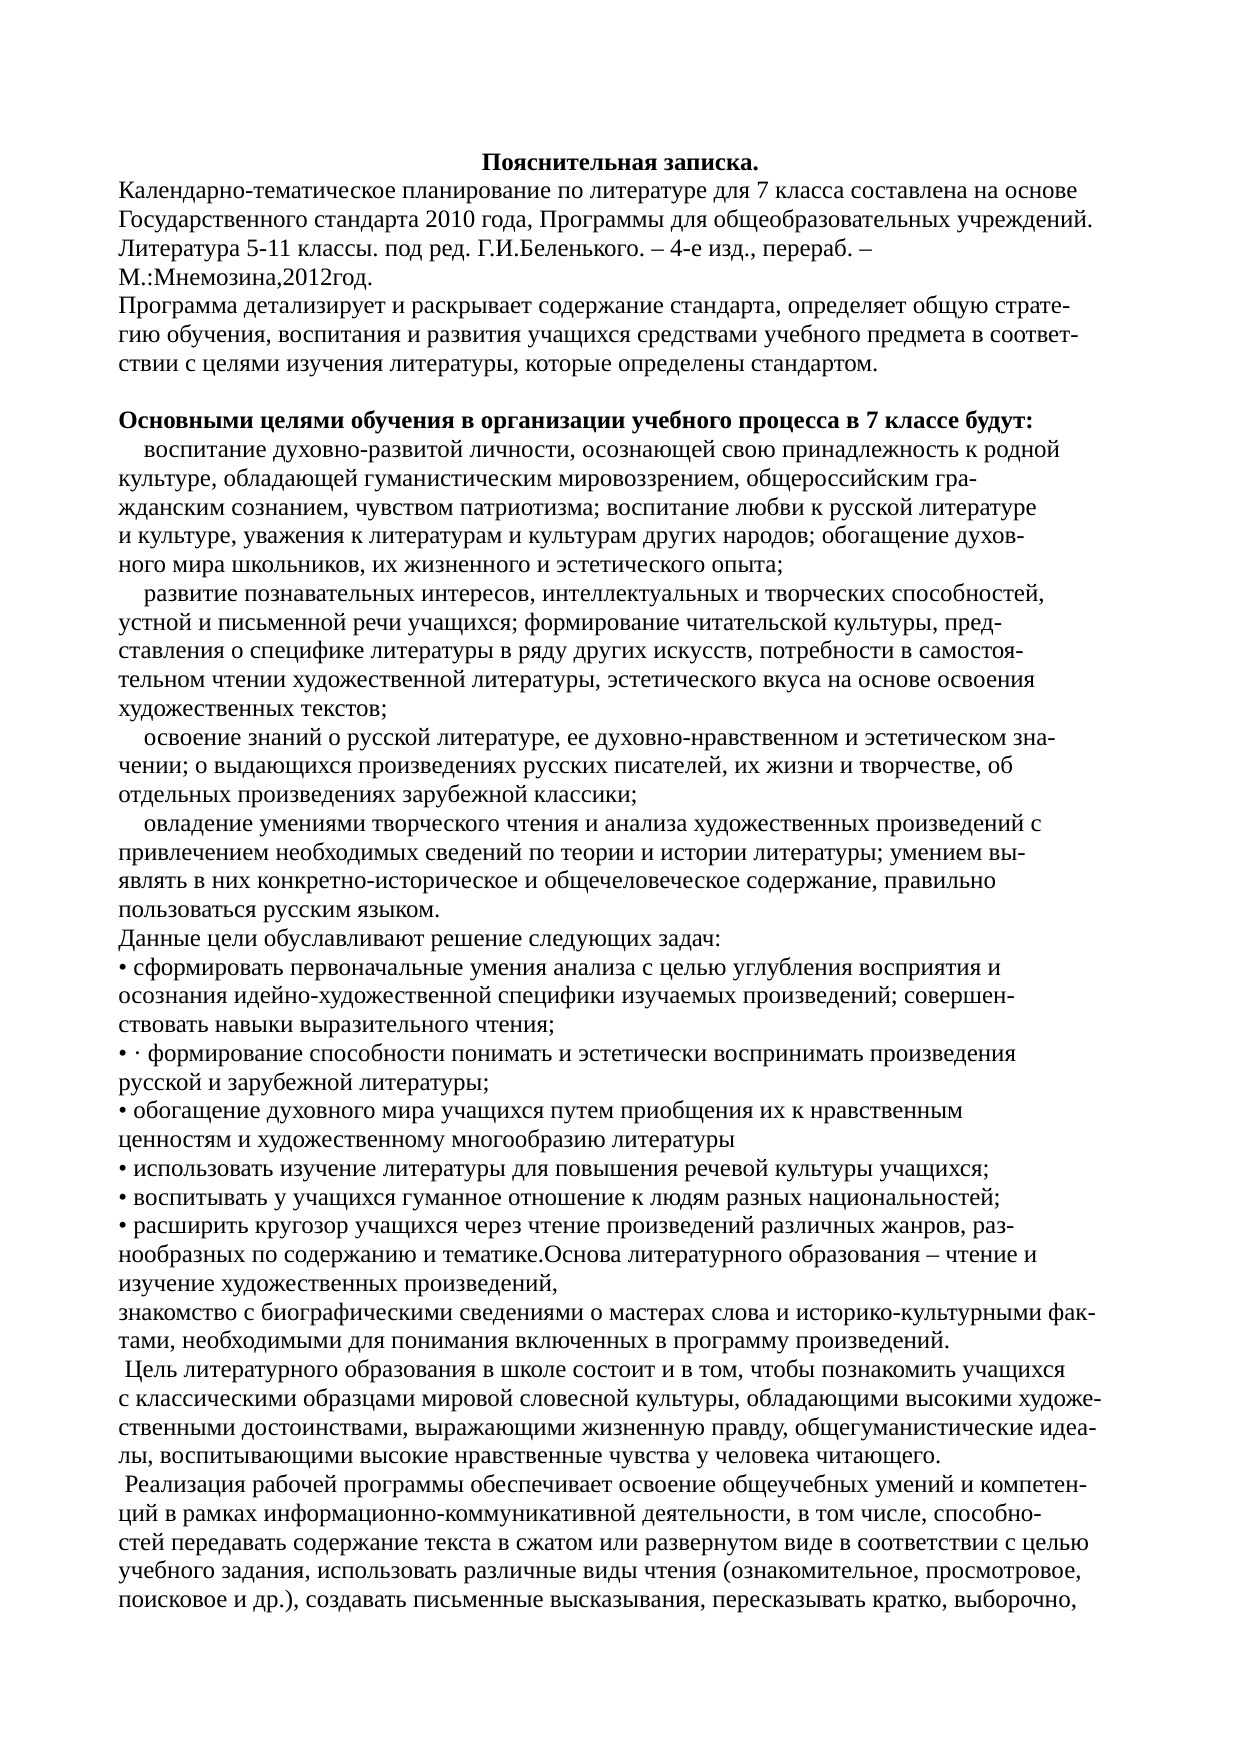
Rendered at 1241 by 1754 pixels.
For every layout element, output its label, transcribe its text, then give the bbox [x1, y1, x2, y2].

text и культуре, уважения к литературам и культурам других народов; обогащение духов- [118, 521, 1122, 549]
text • обогащение духовного мира учащихся путем приобщения их к нравственным [118, 1096, 1122, 1124]
text Данные цели обуславливают решение следующих задач: [118, 923, 1122, 952]
text ценностям и художественному многообразию литературы [118, 1124, 1122, 1153]
text Реализация рабочей программы обеспечивает освоение общеучебных умений и компетен- [118, 1469, 1122, 1498]
text учебного задания, использовать различные виды чтения (ознакомительное, просмотровое, [118, 1556, 1122, 1584]
text • использовать изучение литературы для повышения речевой культуры учащихся; [118, 1153, 1122, 1182]
text  освоение знаний о русской литературе, ее духовно-нравственном и эстетическом зна- [118, 722, 1122, 751]
text Пояснительная записка. [118, 147, 1122, 176]
text чении; о выдающихся произведениях русских писателей, их жизни и творчестве, об [118, 751, 1122, 779]
text ствии с целями изучения литературы, которые определены стандартом. [118, 348, 1122, 377]
text Основными целями обучения в организации учебного процесса в 7 классе будут: [118, 406, 1122, 434]
text лы, воспитывающими высокие нравственные чувства у человека читающего. [118, 1441, 1122, 1469]
text ственными достоинствами, выражающими жизненную правду, общегуманистические идеа- [118, 1412, 1122, 1441]
text являть в них конкретно-историческое и общечеловеческое содержание, правильно [118, 866, 1122, 894]
text стей передавать содержание текста в сжатом или развернутом виде в соответствии с целью [118, 1527, 1122, 1556]
text  развитие познавательных интересов, интеллектуальных и творческих способностей, [118, 578, 1122, 607]
text поисковое и др.), создавать письменные высказывания, пересказывать кратко, выборочно, [118, 1584, 1122, 1613]
text пользоваться русским языком. [118, 894, 1122, 923]
text с классическими образцами мировой словесной культуры, обладающими высокими художе- [118, 1383, 1122, 1412]
text осознания идейно-художественной специфики изучаемых произведений; совершен- [118, 981, 1122, 1009]
text Программа детализирует и раскрывает содержание стандарта, определяет общую страте- [118, 291, 1122, 319]
text Календарно-тематическое планирование по литературе для 7 класса составлена на основе Государственного стандарта 2010 года, Программы для общеобразовательных учреждений. Литература 5-11 классы. под ред. Г.И.Беленького. – 4-е изд., перераб. – М.:Мнемозина,2012год. [118, 176, 1122, 291]
text тельном чтении художественной литературы, эстетического вкуса на основе освоения [118, 664, 1122, 693]
text жданским сознанием, чувством патриотизма; воспитание любви к русской литературе [118, 492, 1122, 521]
text привлечением необходимых сведений по теории и истории литературы; умением вы- [118, 837, 1122, 866]
text ствовать навыки выразительного чтения; [118, 1009, 1122, 1038]
text ций в рамках информационно-коммуникативной деятельности, в том числе, способно- [118, 1498, 1122, 1527]
text культуре, обладающей гуманистическим мировоззрением, общероссийским гра- [118, 463, 1122, 492]
text ставления о специфике литературы в ряду других искусств, потребности в самостоя- [118, 636, 1122, 664]
text знакомство с биографическими сведениями о мастерах слова и историко-культурными фак- [118, 1297, 1122, 1326]
text • · формирование способности понимать и эстетически воспринимать произведения [118, 1038, 1122, 1067]
text • расширить кругозор учащихся через чтение произведений различных жанров, раз- [118, 1211, 1122, 1239]
text Цель литературного образования в школе состоит и в том, чтобы познакомить учащихся [118, 1354, 1122, 1383]
text  воспитание духовно-развитой личности, осознающей свою принадлежность к родной [118, 434, 1122, 463]
text ного мира школьников, их жизненного и эстетического опыта; [118, 549, 1122, 578]
text русской и зарубежной литературы; [118, 1067, 1122, 1096]
text  овладение умениями творческого чтения и анализа художественных произведений с [118, 808, 1122, 837]
text отдельных произведениях зарубежной классики; [118, 779, 1122, 808]
text устной и письменной речи учащихся; формирование читательской культуры, пред- [118, 607, 1122, 636]
text гию обучения, воспитания и развития учащихся средствами учебного предмета в соответ- [118, 319, 1122, 348]
text художественных текстов; [118, 693, 1122, 722]
text тами, необходимыми для понимания включенных в программу произведений. [118, 1326, 1122, 1354]
text • сформировать первоначальные умения анализа с целью углубления восприятия и [118, 952, 1122, 981]
text • воспитывать у учащихся гуманное отношение к людям разных национальностей; [118, 1182, 1122, 1211]
text нообразных по содержанию и тематике.Основа литературного образования – чтение и изучение художественных произведений, [118, 1239, 1122, 1297]
